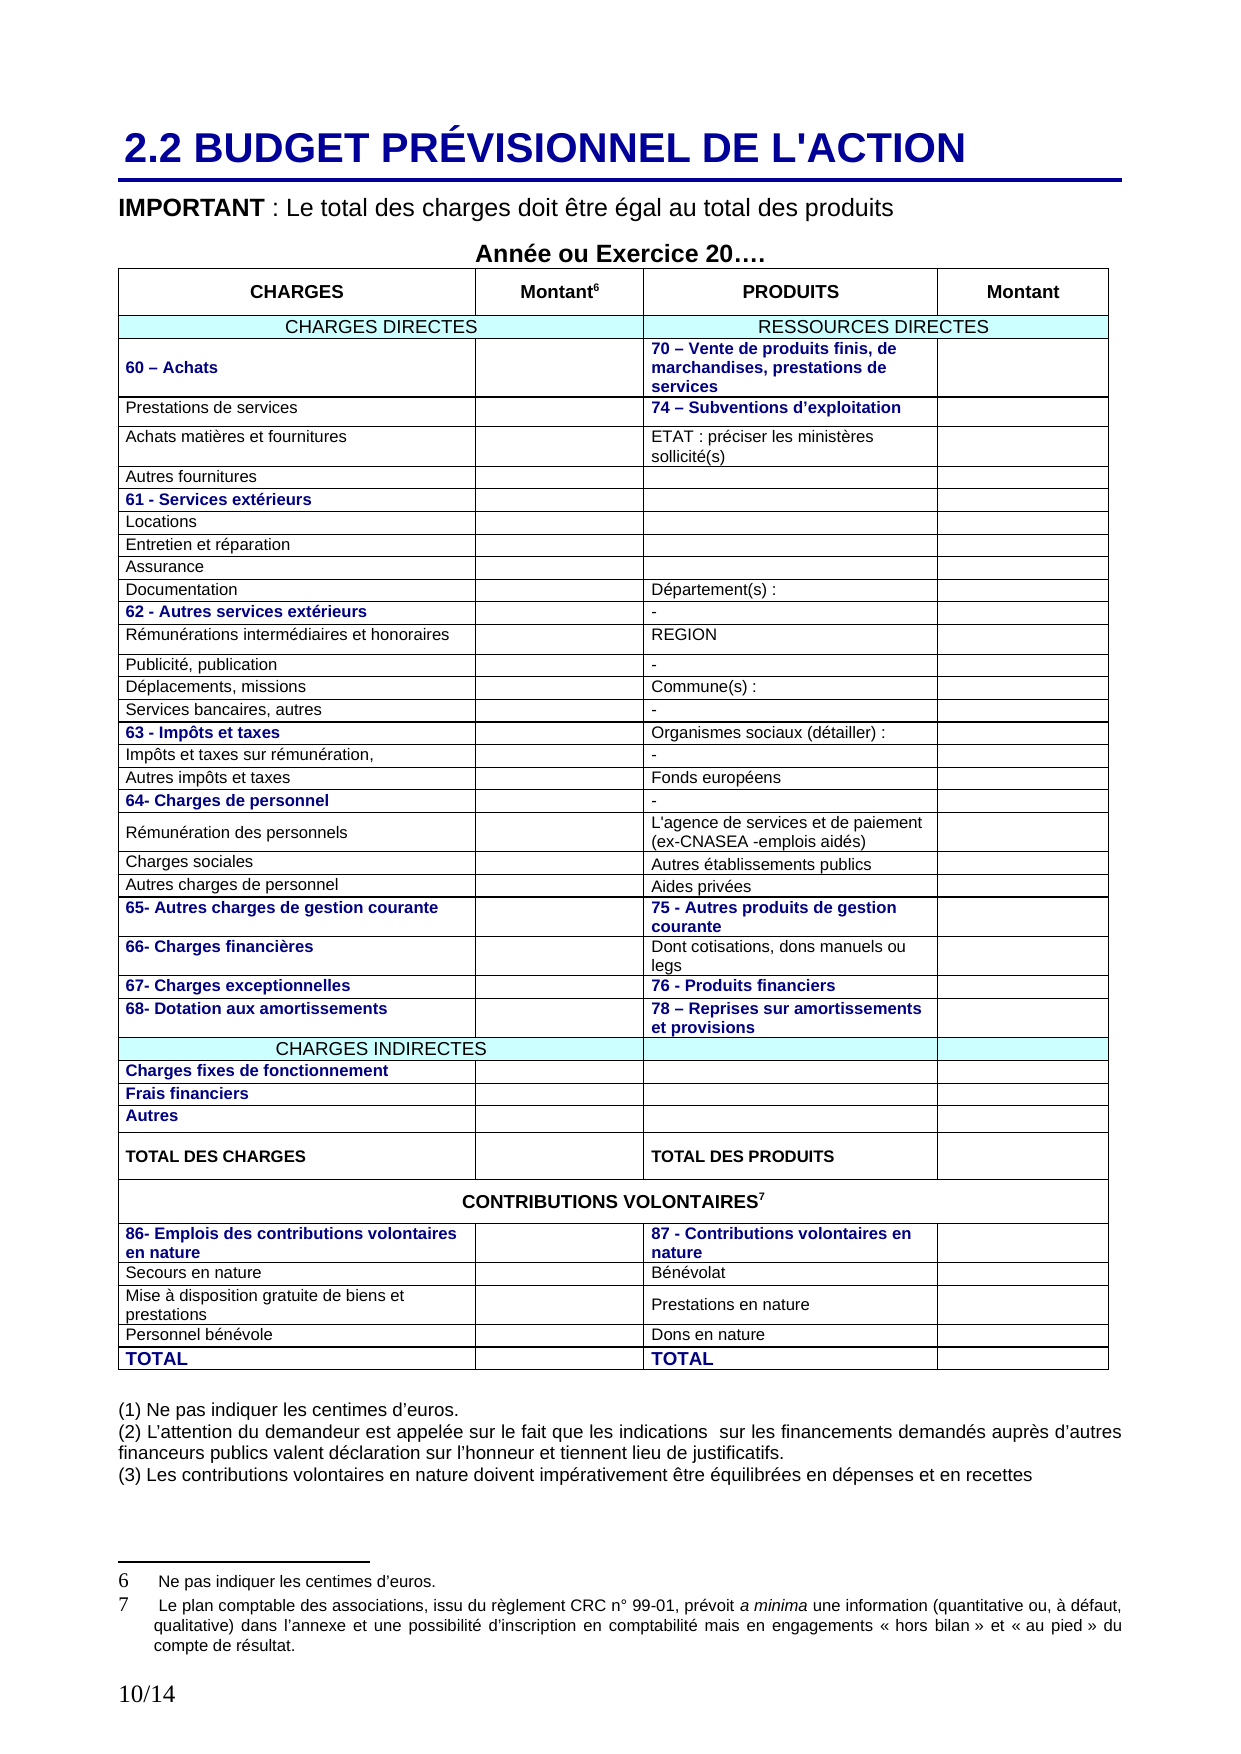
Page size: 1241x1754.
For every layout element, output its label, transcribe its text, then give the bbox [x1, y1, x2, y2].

table_cell REGION [644, 625, 937, 654]
table_cell Autres charges de personnel [119, 875, 475, 896]
table_cell ETAT : préciser les ministères sollicité(s) [644, 427, 937, 466]
table_cell [938, 898, 1108, 936]
table_cell [476, 1106, 643, 1132]
table_cell Mise à disposition gratuite de biens et prestations [119, 1286, 475, 1324]
table_cell [938, 427, 1108, 466]
table_cell [644, 512, 937, 533]
table_cell [476, 1061, 643, 1082]
table_cell Autres impôts et taxes [119, 768, 475, 789]
text (3) Les contributions volontaires en nature doivent impérativement être équilibrées en dépenses et en recettes [118, 1463, 1122, 1485]
table_cell [476, 768, 643, 789]
table_cell 86- Emplois des contributions volontaires en nature [119, 1224, 475, 1262]
table_cell [938, 1106, 1108, 1132]
table_cell 60 – Achats [119, 339, 475, 396]
table_cell [476, 489, 643, 511]
table_cell Rémunération des personnels [119, 813, 475, 851]
table_cell 63 - Impôts et taxes [119, 723, 475, 744]
table_cell [476, 427, 643, 466]
table_cell Locations [119, 512, 475, 533]
table_cell [476, 602, 643, 624]
table_cell 74 – Subventions d’exploitation [644, 398, 937, 426]
table_cell Dons en nature [644, 1325, 937, 1346]
table_cell [476, 339, 643, 396]
table_cell [476, 700, 643, 721]
table_cell [938, 1133, 1108, 1179]
text Année ou Exercice 20…. [118, 239, 1122, 268]
table_cell [938, 580, 1108, 601]
table_cell Publicité, publication [119, 655, 475, 676]
table_cell Charges sociales [119, 852, 475, 874]
table_cell [476, 557, 643, 579]
table_cell [476, 677, 643, 699]
table_cell 75 - Autres produits de gestion courante [644, 898, 937, 936]
table_header PRODUITS [644, 269, 937, 315]
table_cell [476, 625, 643, 654]
table_cell CONTRIBUTIONS VOLONTAIRES [119, 1180, 1108, 1222]
table_cell TOTAL DES CHARGES [119, 1133, 475, 1179]
table_cell [938, 1325, 1108, 1346]
table_cell [938, 745, 1108, 767]
table_cell [938, 790, 1108, 812]
table_cell Dont cotisations, dons manuels ou legs [644, 937, 937, 975]
table_cell [938, 813, 1108, 851]
table_cell [938, 467, 1108, 488]
table_cell Département(s) : [644, 580, 937, 601]
table_cell Documentation [119, 580, 475, 601]
table_header 2.2 BUDGET PRÉVISIONNEL DE L'ACTION [118, 118, 1122, 177]
table_cell [938, 768, 1108, 789]
table_cell - [644, 790, 937, 812]
table_cell [476, 723, 643, 744]
table_cell 66- Charges financières [119, 937, 475, 975]
table_cell [644, 489, 937, 511]
table_cell [476, 512, 643, 533]
table_cell [938, 1286, 1108, 1324]
table_cell TOTAL [119, 1348, 475, 1369]
table_cell Organismes sociaux (détailler) : [644, 723, 937, 744]
table_cell [476, 398, 643, 426]
table_cell Aides privées [644, 875, 937, 896]
table_header CHARGES [119, 269, 475, 315]
table_cell [938, 339, 1108, 396]
table_cell [938, 655, 1108, 676]
table_cell [938, 1084, 1108, 1105]
table_cell - [644, 745, 937, 767]
table_cell Autres [119, 1106, 475, 1132]
table_header Montant [938, 269, 1108, 315]
table_cell [476, 745, 643, 767]
table_cell Personnel bénévole [119, 1325, 475, 1346]
table_cell - [644, 700, 937, 721]
table_cell [476, 580, 643, 601]
table_cell Services bancaires, autres [119, 700, 475, 721]
table_cell Charges fixes de fonctionnement [119, 1061, 475, 1082]
table_cell [644, 535, 937, 556]
table_cell [476, 790, 643, 812]
table_cell TOTAL [644, 1348, 937, 1369]
table_cell CHARGES INDIRECTES [119, 1038, 643, 1060]
table_cell Prestations en nature [644, 1286, 937, 1324]
table_cell 70 – Vente de produits finis, de marchandises, prestations de services [644, 339, 937, 396]
table_cell [476, 467, 643, 488]
text (1) Ne pas indiquer les centimes d’euros. [118, 1399, 1122, 1420]
table_cell [476, 898, 643, 936]
table_cell Assurance [119, 557, 475, 579]
table_cell TOTAL DES PRODUITS [644, 1133, 937, 1179]
table_cell [938, 512, 1108, 533]
table_cell [938, 602, 1108, 624]
table_cell Autres fournitures [119, 467, 475, 488]
table_cell 68- Dotation aux amortissements [119, 999, 475, 1037]
text IMPORTANT : Le total des charges doit être égal au total des produits [118, 193, 1122, 222]
table_cell [476, 1325, 643, 1346]
table_cell RESSOURCES DIRECTES [644, 316, 1108, 338]
table_cell [938, 937, 1108, 975]
table_cell 87 - Contributions volontaires en nature [644, 1224, 937, 1262]
table_cell [938, 677, 1108, 699]
table_cell Autres établissements publics [644, 852, 937, 874]
table_cell [938, 700, 1108, 721]
table_cell Secours en nature [119, 1263, 475, 1284]
table_cell 65- Autres charges de gestion courante [119, 898, 475, 936]
table_cell [476, 535, 643, 556]
table_cell - [644, 655, 937, 676]
table_cell [644, 557, 937, 579]
table_cell 61 - Services extérieurs [119, 489, 475, 511]
table_cell [938, 557, 1108, 579]
table_cell L'agence de services et de paiement (ex-CNASEA -emplois aidés) [644, 813, 937, 851]
table_cell [938, 999, 1108, 1037]
table_cell [644, 467, 937, 488]
table_cell [476, 937, 643, 975]
table_cell Achats matières et fournitures [119, 427, 475, 466]
table_header Montant [476, 269, 643, 315]
table_cell [476, 875, 643, 896]
table_cell [476, 1224, 643, 1262]
text (2) L’attention du demandeur est appelée sur le fait que les indications sur les financements demandés auprès d’autres financeurs publics valent déclaration sur l’honneur et tiennent lieu de justificatifs. [118, 1420, 1122, 1463]
table_cell [644, 1084, 937, 1105]
table_cell [938, 1038, 1108, 1060]
table_cell - [644, 602, 937, 624]
table_cell Déplacements, missions [119, 677, 475, 699]
table_cell Fonds européens [644, 768, 937, 789]
table_cell [644, 1038, 937, 1060]
table_cell [476, 976, 643, 998]
table_cell Impôts et taxes sur rémunération, [119, 745, 475, 767]
table_cell [644, 1061, 937, 1082]
table_cell [476, 1348, 643, 1369]
table_cell [476, 1133, 643, 1179]
table_cell [938, 1061, 1108, 1082]
table_cell 78 – Reprises sur amortissements et provisions [644, 999, 937, 1037]
table_cell 62 - Autres services extérieurs [119, 602, 475, 624]
table_cell [938, 976, 1108, 998]
table_cell Prestations de services [119, 398, 475, 426]
table_cell 64- Charges de personnel [119, 790, 475, 812]
table_cell 76 - Produits financiers [644, 976, 937, 998]
table_cell [938, 1263, 1108, 1284]
table_cell [938, 1348, 1108, 1369]
table_cell [938, 489, 1108, 511]
table_cell Rémunérations intermédiaires et honoraires [119, 625, 475, 654]
table_cell [476, 655, 643, 676]
table_cell Commune(s) : [644, 677, 937, 699]
table_cell Bénévolat [644, 1263, 937, 1284]
table_cell 67- Charges exceptionnelles [119, 976, 475, 998]
table_cell [476, 852, 643, 874]
table_cell [938, 1224, 1108, 1262]
table_cell [938, 875, 1108, 896]
table_cell [938, 625, 1108, 654]
table_cell [644, 1106, 937, 1132]
table_cell [476, 1286, 643, 1324]
table_cell [938, 535, 1108, 556]
table_cell [938, 852, 1108, 874]
table_cell Entretien et réparation [119, 535, 475, 556]
table_cell [938, 723, 1108, 744]
table_cell [476, 1084, 643, 1105]
table_cell [476, 999, 643, 1037]
table_cell [476, 813, 643, 851]
table_cell [938, 398, 1108, 426]
table_cell Frais financiers [119, 1084, 475, 1105]
table_cell [476, 1263, 643, 1284]
table_cell CHARGES DIRECTES [119, 316, 643, 338]
